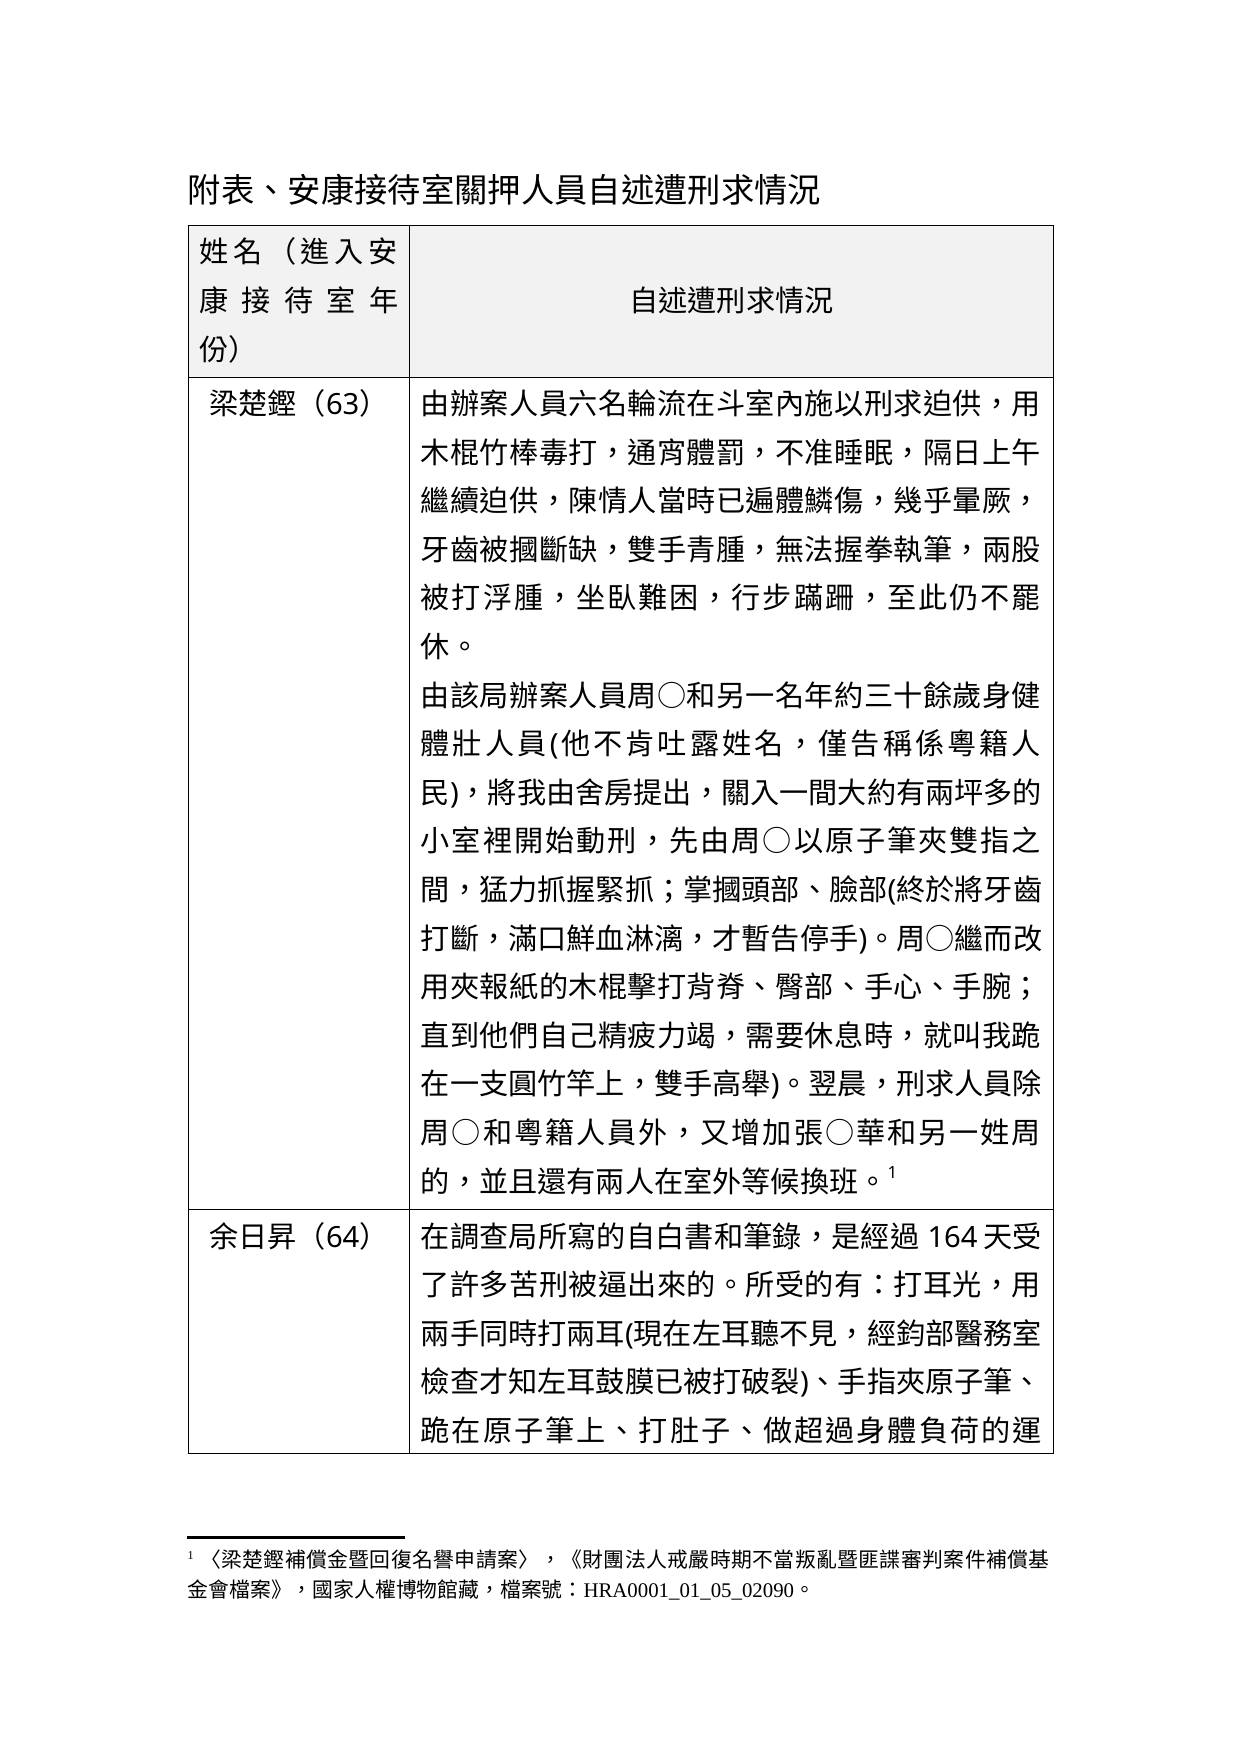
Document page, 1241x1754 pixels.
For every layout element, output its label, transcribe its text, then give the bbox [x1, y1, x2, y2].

table_cell 梁楚鏗（63） [189, 378, 409, 1209]
table_header 自述遭刑求情況 [410, 226, 1053, 377]
text 附表、安康接待室關押人員自述遭刑求情況 [187, 150, 1053, 225]
table_cell 由辦案人員六名輪流在斗室內施以刑求迫供，用木棍竹棒毒打，通宵體罰，不准睡眠，隔日上午繼續迫供，陳情人當時已遍體鱗傷，幾乎暈厥，牙齒被摑斷缺，雙手青腫，無法握拳執筆，兩股被打浮腫，坐臥難困，行步蹣跚，至此仍不罷休。 由該局辦案人員周○和另一名年約三十餘歲身健體壯人員(他不肯吐露姓名，僅告稱係粵籍人民)，將我由舍房提出，關入一間大約有兩坪多的小室裡開始動刑，先由周○以原子筆夾雙指之間，猛力抓握緊抓；掌摑頭部、臉部(終於將牙齒打斷，滿口鮮血淋漓，才暫告停手)。周○繼而改用夾報紙的木棍擊打背脊、臀部、手心、手腕；直到他們自己精疲力竭，需要休息時，就叫我跪在一支圓竹竿上，雙手高舉)。翌晨，刑求人員除周○和粵籍人員外，又增加張○華和另一姓周的，並且還有兩人在室外等候換班。 [410, 378, 1053, 1209]
table_cell 余日昇（64） [189, 1210, 409, 1453]
table_cell 在調查局所寫的自白書和筆錄，是經過164天受了許多苦刑被逼出來的。所受的有：打耳光，用兩手同時打兩耳(現在左耳聽不見，經鈞部醫務室檢查才知左耳鼓膜已被打破裂)、手指夾原子筆、跪在原子筆上、打肚子、做超過身體負荷的運 [410, 1210, 1053, 1453]
table_header 姓名（進入安康接待室年份） [189, 226, 409, 377]
